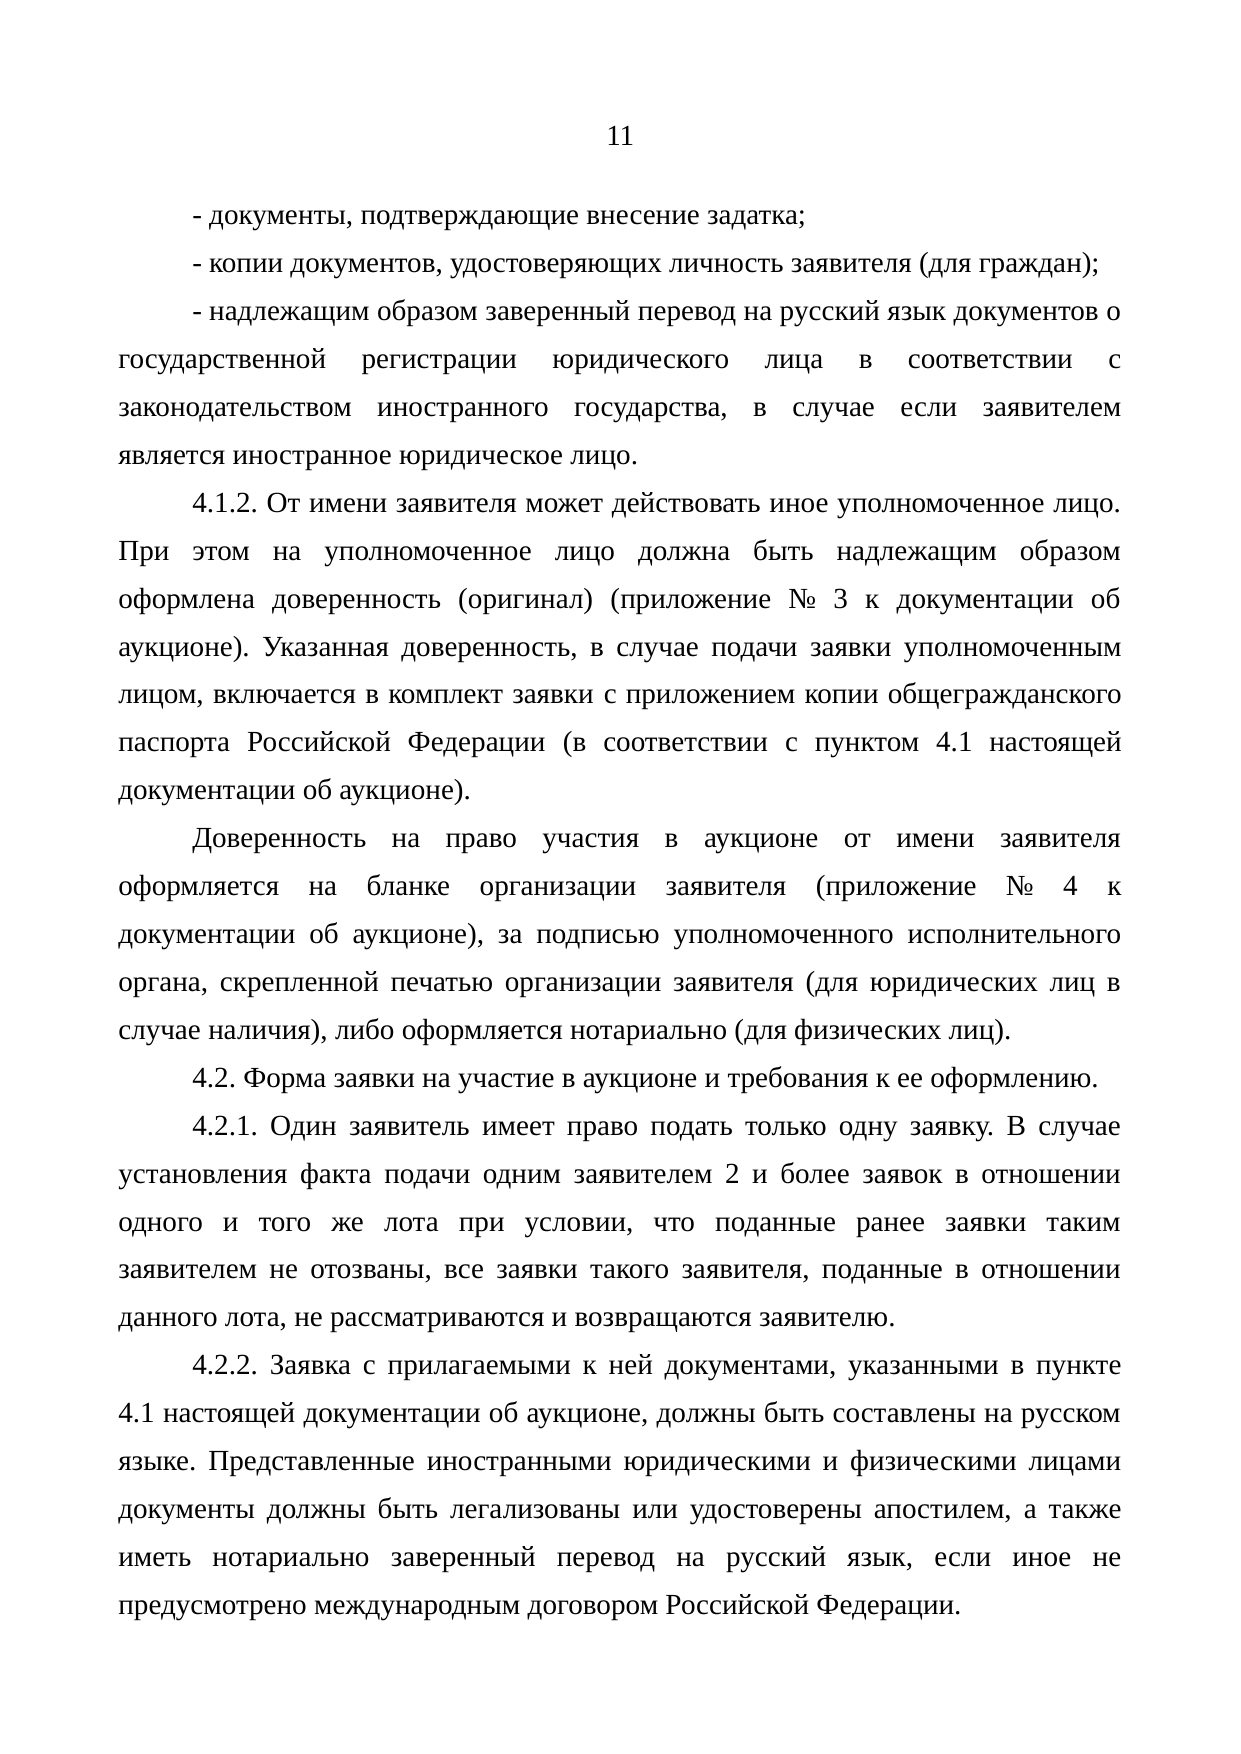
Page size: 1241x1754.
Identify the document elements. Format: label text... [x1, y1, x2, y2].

text - документы, подтверждающие внесение задатка; [118, 181, 1122, 231]
text 4.2.2. Заявка с прилагаемыми к ней документами, указанными в пункте 4.1 настоящей документации об аукционе, должны быть составлены на русском языке. Представленные иностранными юридическими и физическими лицами документы должны быть легализованы или удостоверены апостилем, а также иметь нотариально заверенный перевод на русский язык, если иное не предусмотрено международным договором Российской Федерации. [118, 1333, 1122, 1621]
text 4.2. Форма заявки на участие в аукционе и требования к ее оформлению. [118, 1046, 1122, 1093]
text 4.2.1. Один заявитель имеет право подать только одну заявку. В случае установления факта подачи одним заявителем 2 и более заявок в отношении одного и того же лота при условии, что поданные ранее заявки таким заявителем не отозваны, все заявки такого заявителя, поданные в отношении данного лота, не рассматриваются и возвращаются заявителю. [118, 1093, 1122, 1333]
text - надлежащим образом заверенный перевод на русский язык документов о государственной регистрации юридического лица в соответствии с законодательством иностранного государства, в случае если заявителем является иностранное юридическое лицо. [118, 279, 1122, 471]
text - копии документов, удостоверяющих личность заявителя (для граждан); [118, 231, 1122, 279]
text 4.1.2. От имени заявителя может действовать иное уполномоченное лицо. При этом на уполномоченное лицо должна быть надлежащим образом оформлена доверенность (оригинал) (приложение № 3 к документации об аукционе). Указанная доверенность, в случае подачи заявки уполномоченным лицом, включается в комплект заявки с приложением копии общегражданского паспорта Российской Федерации (в соответствии с пунктом 4.1 настоящей документации об аукционе). [118, 471, 1122, 806]
text Доверенность на право участия в аукционе от имени заявителя оформляется на бланке организации заявителя (приложение № 4 к документации об аукционе), за подписью уполномоченного исполнительного органа, скрепленной печатью организации заявителя (для юридических лиц в случае наличия), либо оформляется нотариально (для физических лиц). [118, 806, 1122, 1046]
